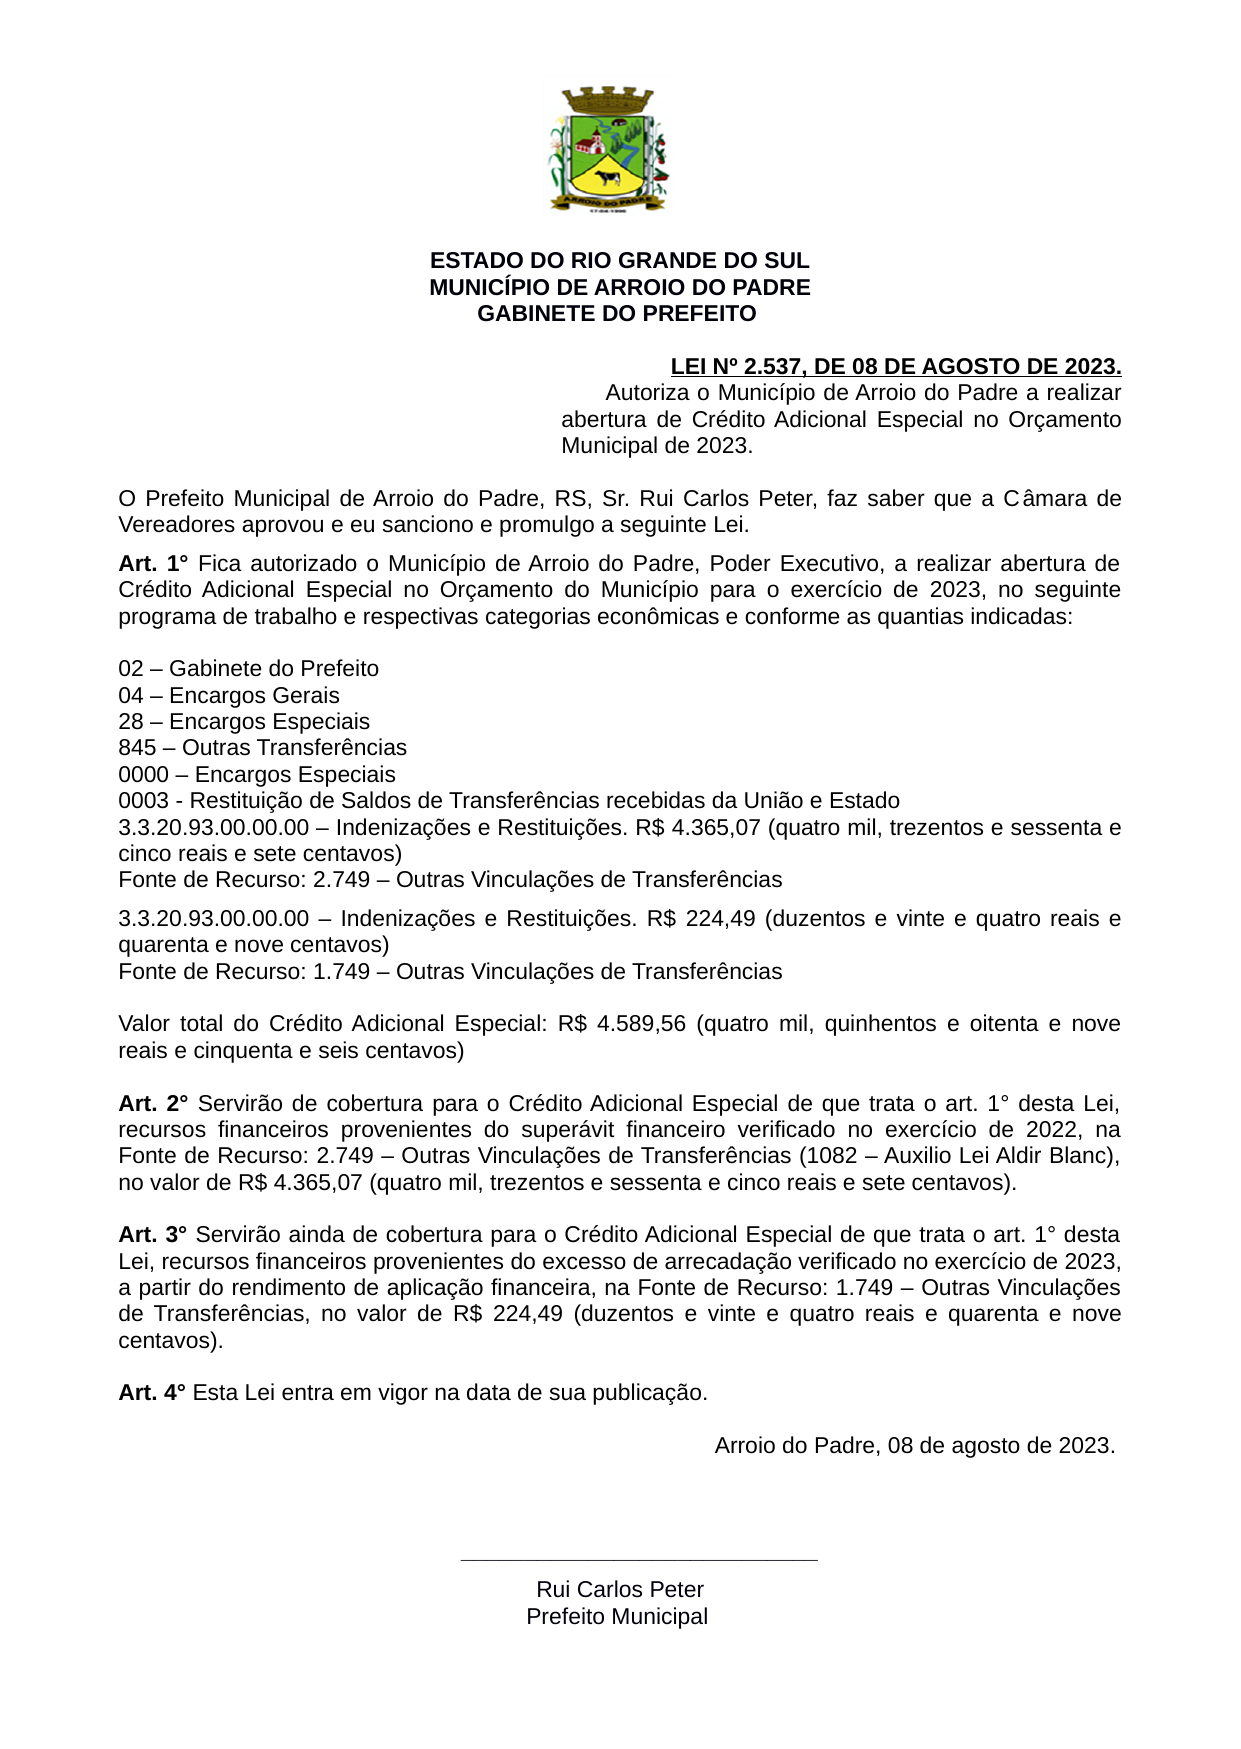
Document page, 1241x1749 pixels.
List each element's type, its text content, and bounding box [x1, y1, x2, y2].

text Rui Carlos Peter [118, 1576, 1122, 1603]
text Arroio do Padre, 08 de agosto de 2023. [118, 1432, 1122, 1458]
text GABINETE DO PREFEITO [118, 300, 1122, 327]
text 04 – Encargos Gerais [118, 682, 1122, 708]
text ____________________________ [118, 1537, 1122, 1564]
text Art. 4° Esta Lei entra em vigor na data de sua publicação. [118, 1379, 1122, 1406]
text 02 – Gabinete do Prefeito [118, 655, 1122, 682]
text 0003 - Restituição de Saldos de Transferências recebidas da União e Estado [118, 787, 1122, 813]
text O Prefeito Municipal de Arroio do Padre, RS, Sr. Rui Carlos Peter, faz saber que a Câmara de Vereadores aprovou e eu sanciono e promulgo a seguinte Lei. [118, 485, 1122, 537]
text Fonte de Recurso: 2.749 – Outras Vinculações de Transferências [118, 866, 1122, 892]
text Valor total do Crédito Adicional Especial: R$ 4.589,56 (quatro mil, quinhentos e oitenta e nove reais e cinquenta e seis centavos) [118, 1010, 1122, 1063]
text LEI Nº 2.537, DE 08 DE AGOSTO DE 2023. [118, 353, 1122, 379]
text 0000 – Encargos Especiais [118, 761, 1122, 787]
text 845 – Outras Transferências [118, 734, 1122, 761]
text MUNICÍPIO DE ARROIO DO PADRE [118, 274, 1122, 300]
text ESTADO DO RIO GRANDE DO SUL [118, 247, 1122, 274]
text Fonte de Recurso: 1.749 – Outras Vinculações de Transferências [118, 958, 1122, 984]
picture [541, 75, 676, 216]
text 3.3.20.93.00.00.00 – Indenizações e Restituições. R$ 224,49 (duzentos e vinte e quatro reais e quarenta e nove centavos) [118, 905, 1122, 958]
text Autoriza o Município de Arroio do Padre a realizar abertura de Crédito Adicional Especial no Orçamento Municipal de 2023. [561, 379, 1122, 458]
text 3.3.20.93.00.00.00 – Indenizações e Restituições. R$ 4.365,07 (quatro mil, trezentos e sessenta e cinco reais e sete centavos) [118, 813, 1122, 866]
text Art. 2° Servirão de cobertura para o Crédito Adicional Especial de que trata o art. 1° desta Lei, recursos financeiros provenientes do superávit financeiro verificado no exercício de 2022, na Fonte de Recurso: 2.749 – Outras Vinculações de Transferências (1082 – Auxilio Lei Aldir Blanc), no valor de R$ 4.365,07 (quatro mil, trezentos e sessenta e cinco reais e sete centavos). [118, 1089, 1122, 1195]
text 28 – Encargos Especiais [118, 708, 1122, 734]
text Prefeito Municipal [118, 1603, 1122, 1629]
text Art. 3° Servirão ainda de cobertura para o Crédito Adicional Especial de que trata o art. 1° desta Lei, recursos financeiros provenientes do excesso de arrecadação verificado no exercício de 2023, a partir do rendimento de aplicação financeira, na Fonte de Recurso: 1.749 – Outras Vinculações de Transferências, no valor de R$ 224,49 (duzentos e vinte e quatro reais e quarenta e nove centavos). [118, 1221, 1122, 1353]
text Art. 1° Fica autorizado o Município de Arroio do Padre, Poder Executivo, a realizar abertura de Crédito Adicional Especial no Orçamento do Município para o exercício de 2023, no seguinte programa de trabalho e respectivas categorias econômicas e conforme as quantias indicadas: [118, 550, 1122, 629]
